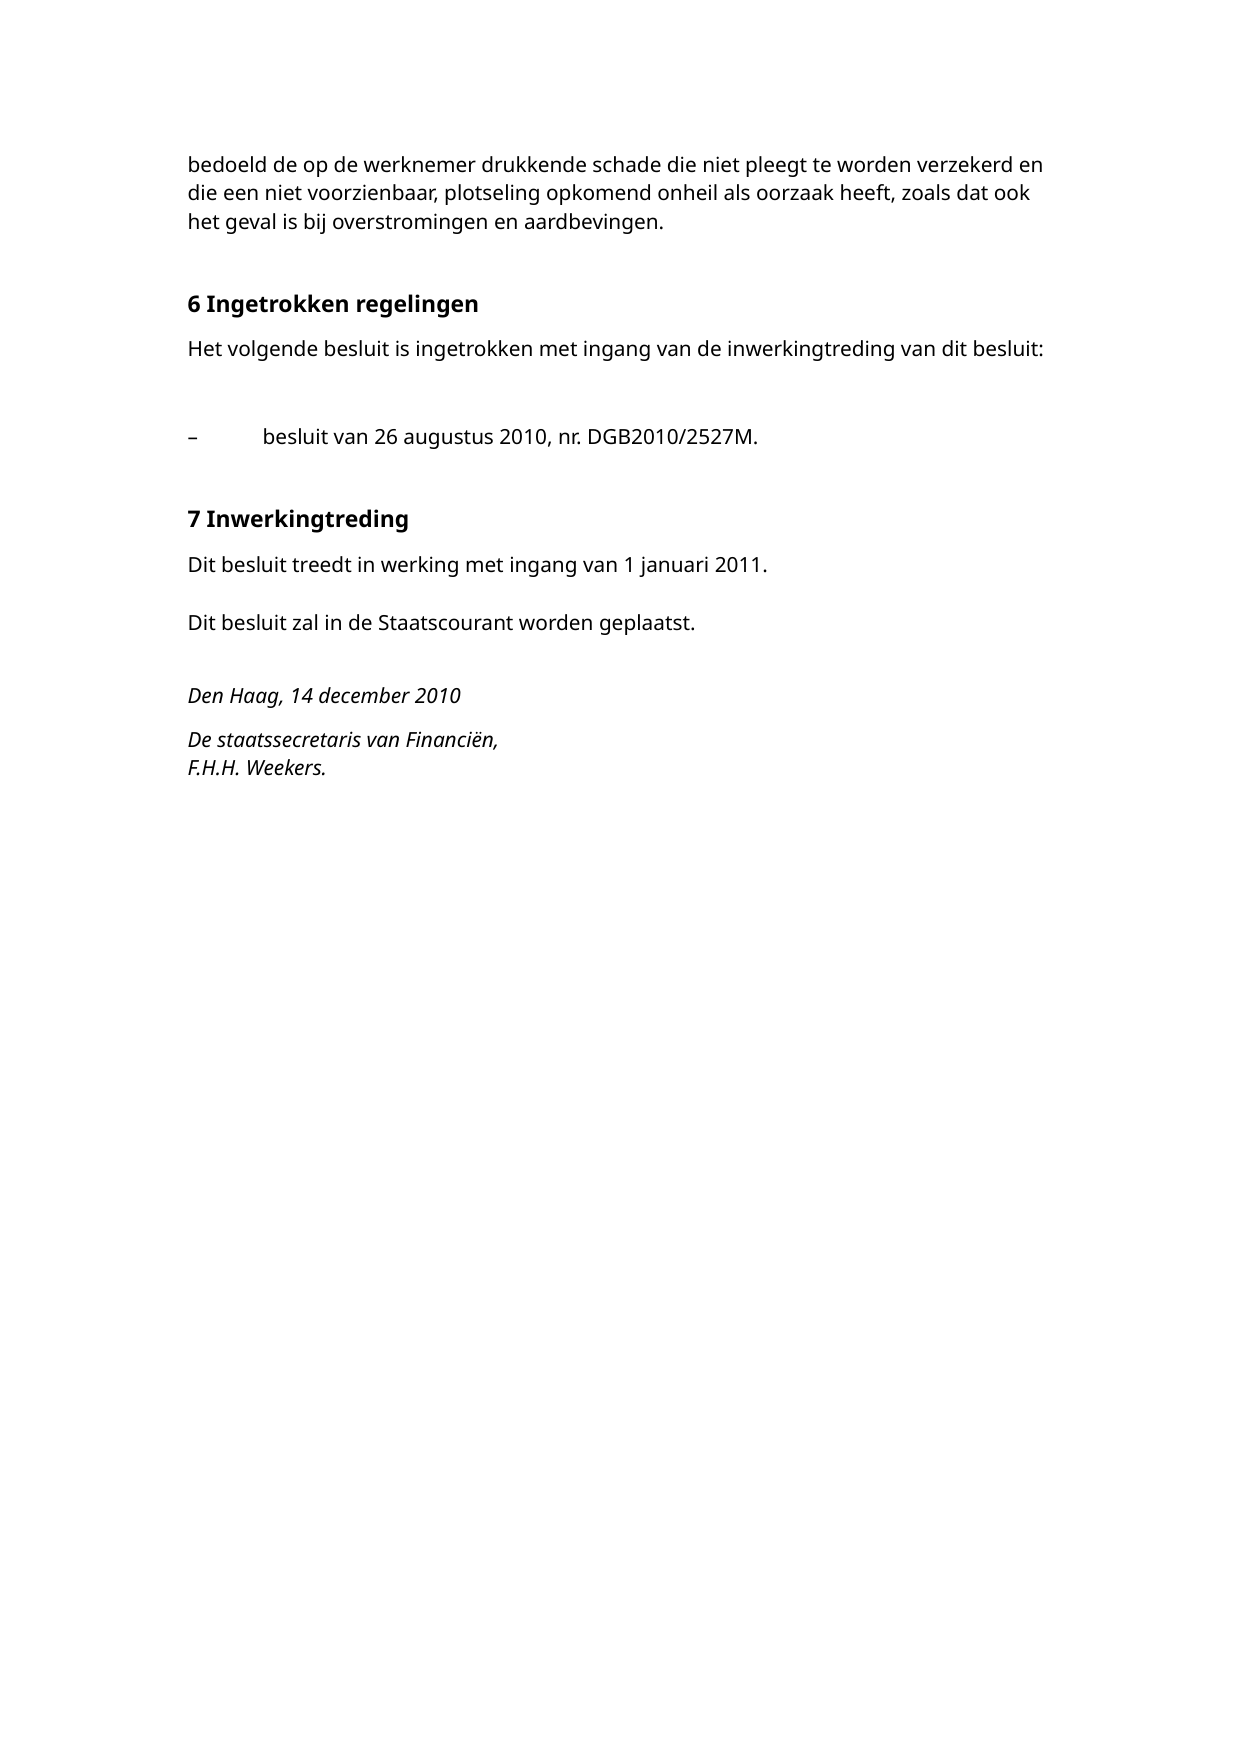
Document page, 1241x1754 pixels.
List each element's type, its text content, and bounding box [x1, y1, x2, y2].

subtitle 7 Inwerkingtreding [187, 503, 1053, 535]
list besluit van 26 augustus 2010, nr. DGB2010/2527M. [187, 422, 1053, 451]
text De staatssecretaris van Financiën, [187, 725, 1053, 753]
text Dit besluit treedt in werking met ingang van 1 januari 2011. [187, 550, 1053, 578]
text Den Haag, 14 december 2010 [187, 682, 1053, 710]
subtitle 6 Ingetrokken regelingen [187, 288, 1053, 319]
text F.H.H. Weekers. [187, 753, 1053, 782]
text Het volgende besluit is ingetrokken met ingang van de inwerkingtreding van dit besluit: [187, 334, 1053, 362]
text bedoeld de op de werknemer drukkende schade die niet pleegt te worden verzekerd en die een niet voorzienbaar, plotseling opkomend onheil als oorzaak heeft, zoals dat ook het geval is bij overstromingen en aardbevingen. [187, 150, 1053, 235]
text Dit besluit zal in de Staatscourant worden geplaatst. [187, 608, 1053, 637]
